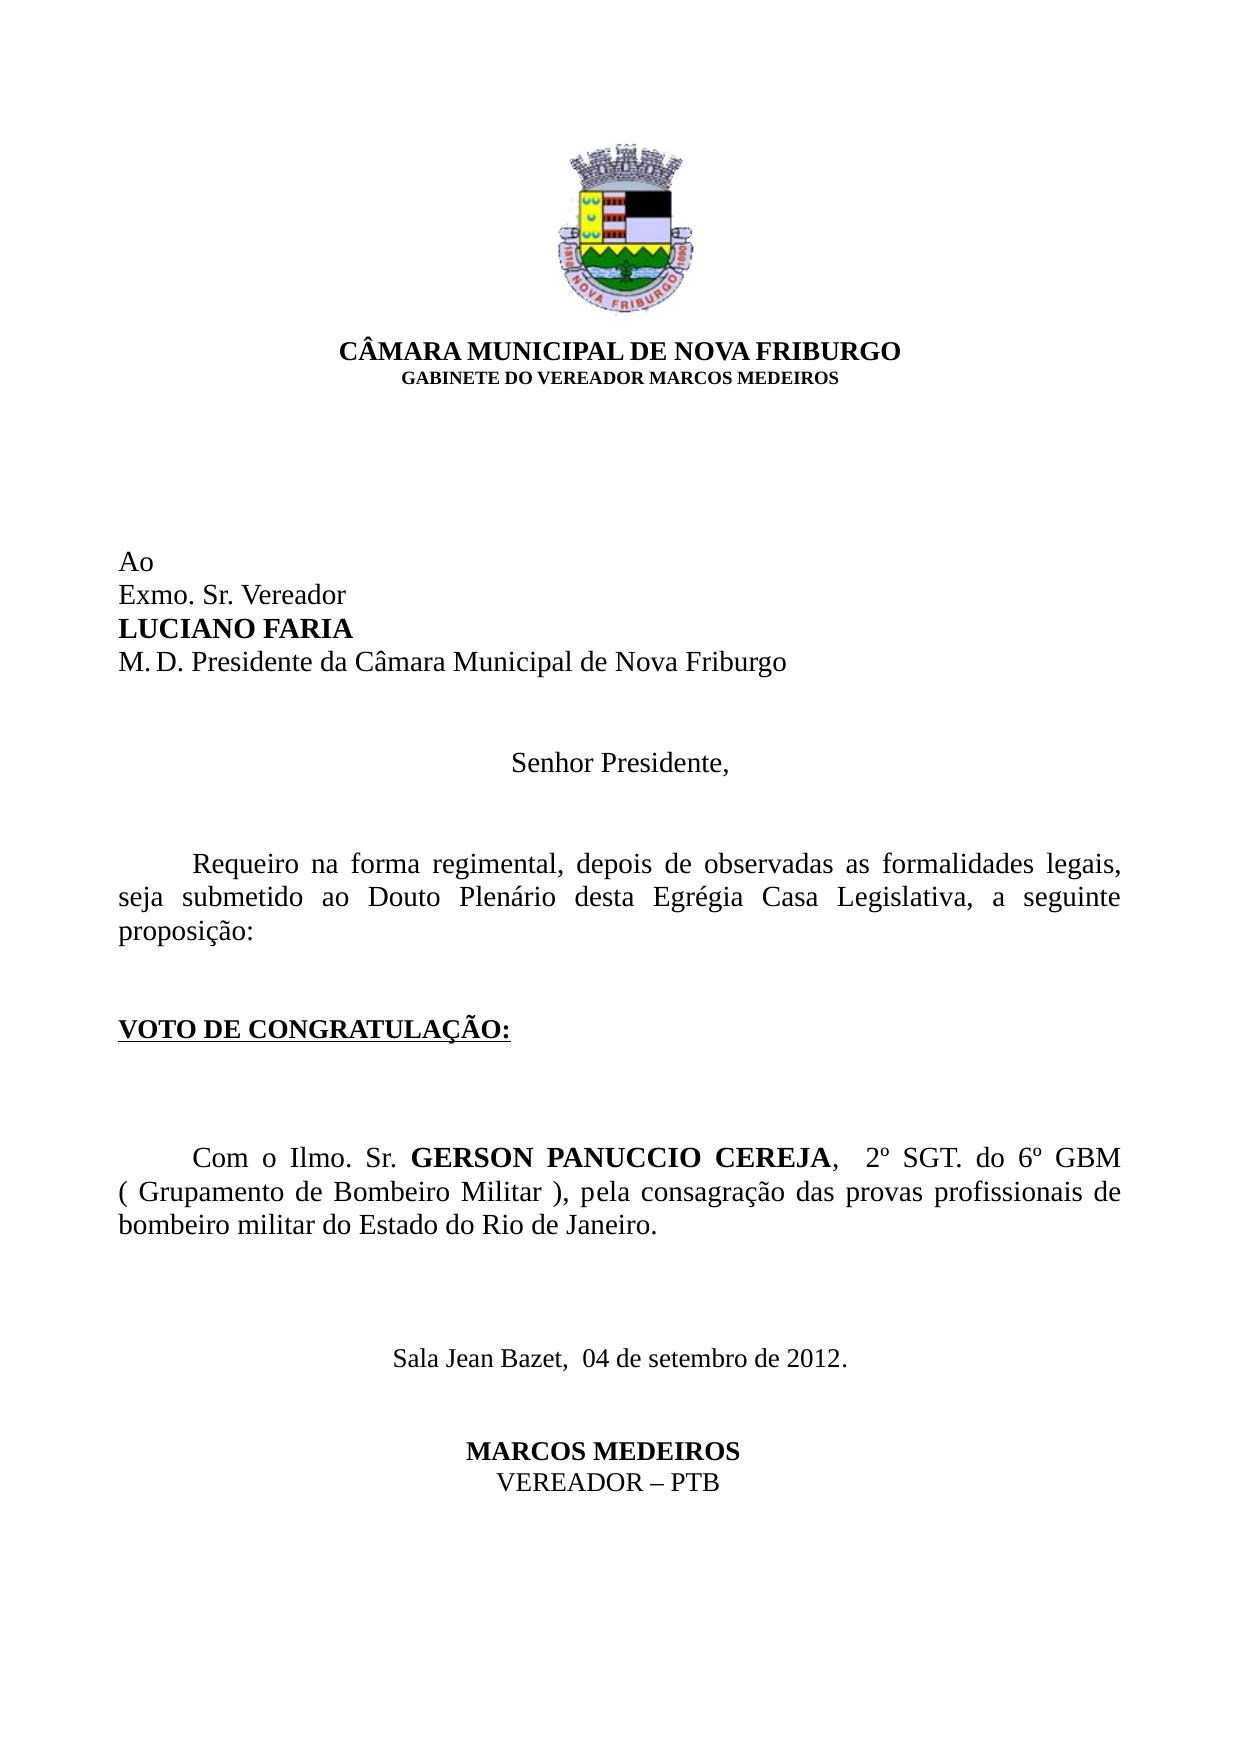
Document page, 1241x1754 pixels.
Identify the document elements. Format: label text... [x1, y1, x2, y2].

picture [537, 127, 703, 327]
text GABINETE DO VEREADOR MARCOS MEDEIROS [118, 367, 1122, 388]
text LUCIANO FARIA [118, 611, 1122, 644]
list D. Presidente da Câmara Municipal de Nova Friburgo [118, 644, 1122, 678]
text CÂMARA MUNICIPAL DE NOVA FRIBURGO [118, 335, 1122, 367]
text Sala Jean Bazet, 04 de setembro de 2012. [118, 1342, 1122, 1373]
text Ao [118, 544, 1122, 577]
text Requeiro na forma regimental, depois de observadas as formalidades legais, seja submetido ao Douto Plenário desta Egrégia Casa Legislativa, a seguinte proposição: [118, 846, 1122, 946]
text Exmo. Sr. Vereador [118, 577, 1122, 611]
text Com o Ilmo. Sr. GERSON PANUCCIO CEREJA, 2º SGT. do 6º GBM ( Grupamento de Bombeiro Militar ), pela consagração das provas profissionais de bombeiro militar do Estado do Rio de Janeiro. [118, 1140, 1122, 1241]
text Senhor Presidente, [118, 745, 1122, 779]
text MARCOS MEDEIROS [118, 1435, 1122, 1466]
text VEREADOR – PTB [118, 1466, 1122, 1497]
text VOTO DE CONGRATULAÇÃO: [118, 1013, 1122, 1044]
